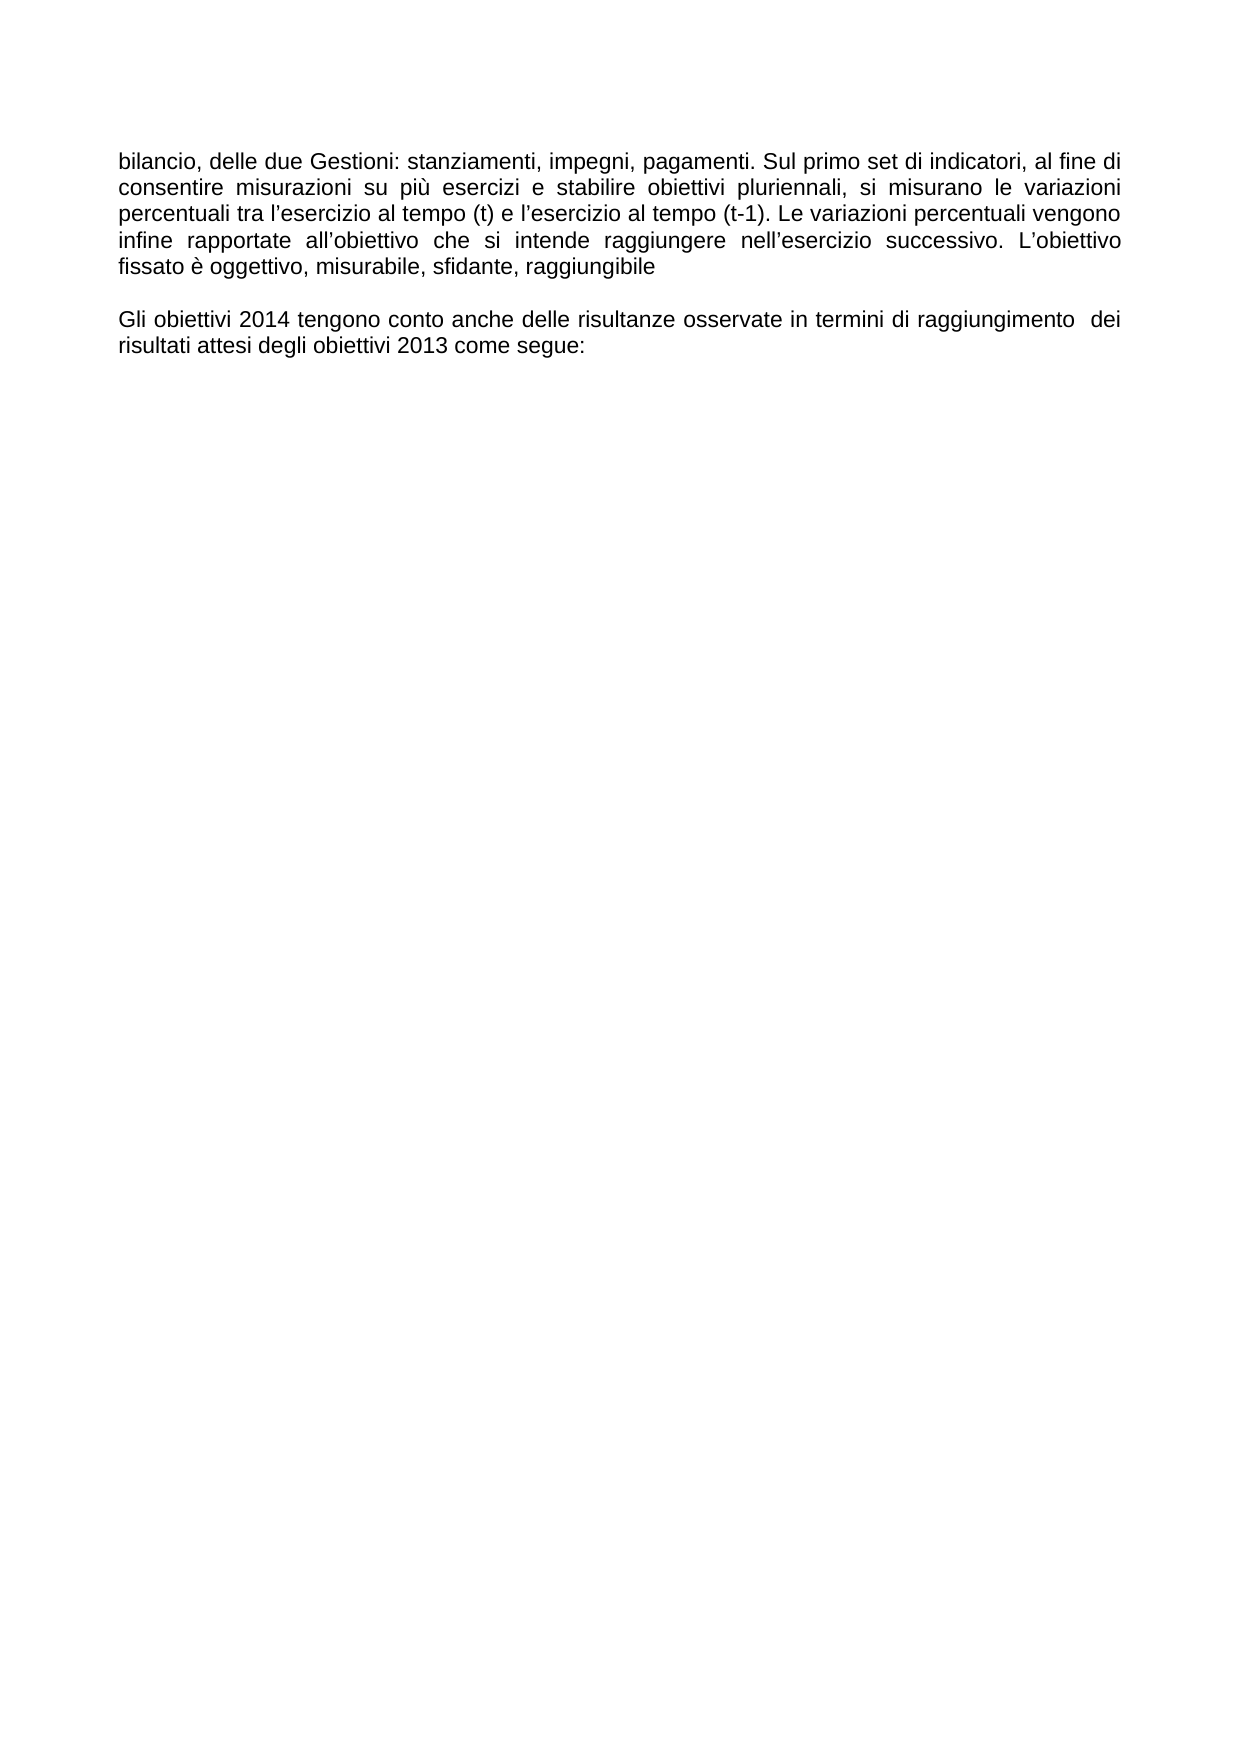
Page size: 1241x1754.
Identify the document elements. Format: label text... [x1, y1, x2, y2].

text Gli obiettivi 2014 tengono conto anche delle risultanze osservate in termini di raggiungimento dei risultati attesi degli obiettivi 2013 come segue: [118, 306, 1122, 358]
text bilancio, delle due Gestioni: stanziamenti, impegni, pagamenti. Sul primo set di indicatori, al fine di consentire misurazioni su più esercizi e stabilire obiettivi pluriennali, si misurano le variazioni percentuali tra l’esercizio al tempo (t) e l’esercizio al tempo (t-1). Le variazioni percentuali vengono infine rapportate all’obiettivo che si intende raggiungere nell’esercizio successivo. L’obiettivo fissato è oggettivo, misurabile, sfidante, raggiungibile [118, 148, 1122, 279]
